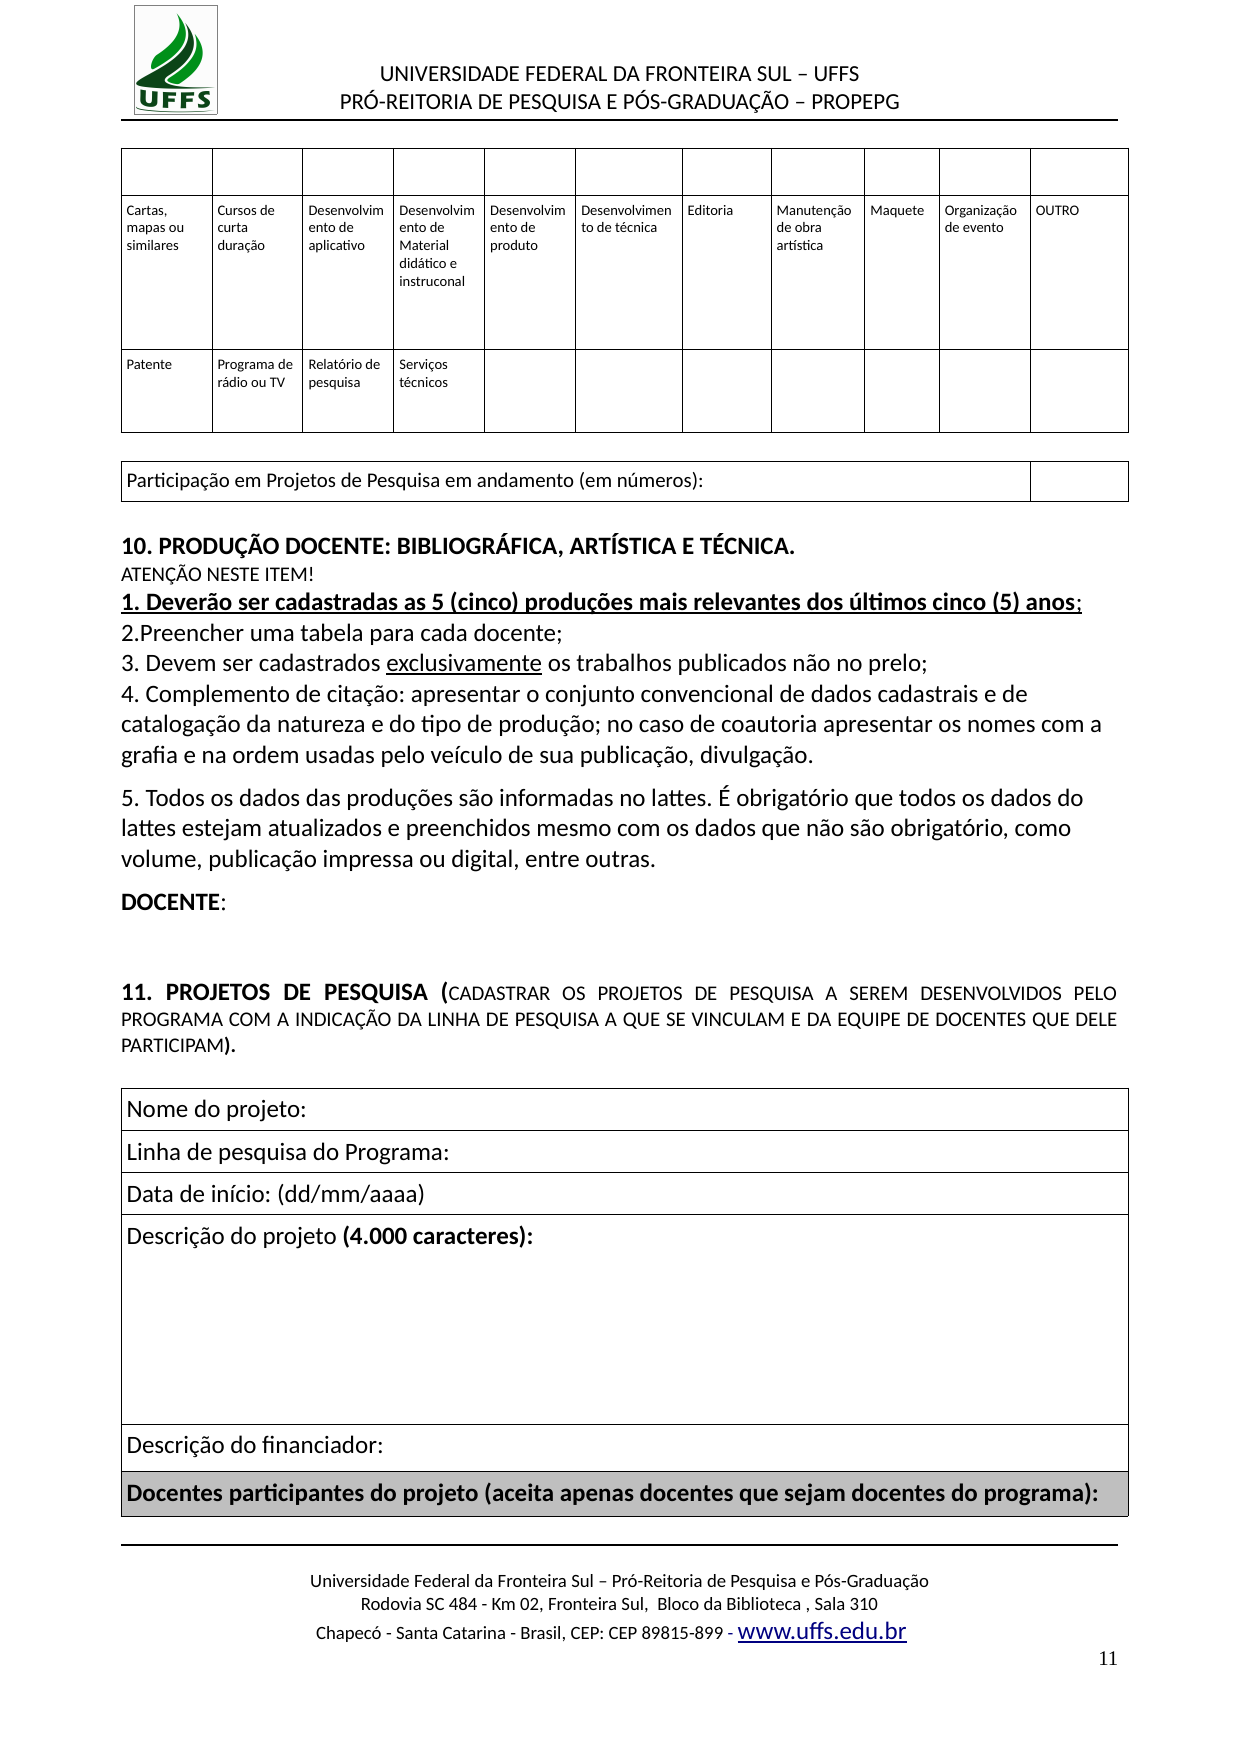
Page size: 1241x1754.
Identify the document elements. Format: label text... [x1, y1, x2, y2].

text DOCENTE: [121, 886, 1118, 917]
table_cell [576, 350, 682, 432]
table_cell Desenvolvimento de produto [485, 196, 575, 349]
text 2.Preencher uma tabela para cada docente; [121, 617, 1118, 647]
table_cell Linha de pesquisa do Programa: [122, 1131, 1128, 1172]
text 4. Complemento de citação: apresentar o conjunto convencional de dados cadastrais e de catalogação da natureza e do tipo de produção; no caso de coautoria apresentar os nomes com a grafia e na ordem usadas pelo veículo de sua publicação, divulgação. [121, 678, 1118, 769]
table_cell Patente [122, 350, 212, 432]
picture [135, 6, 217, 114]
text 1. Deverão ser cadastradas as 5 (cinco) produções mais relevantes dos últimos cinco (5) anos; [121, 586, 1118, 617]
table_cell [303, 149, 393, 195]
table_cell [122, 149, 212, 195]
table_cell [213, 149, 302, 195]
table_cell Serviços técnicos [394, 350, 484, 432]
table_cell Desenvolvimento de técnica [576, 196, 682, 349]
table_cell Docentes participantes do projeto (aceita apenas docentes que sejam docentes do programa): [122, 1472, 1128, 1516]
table_cell Maquete [865, 196, 939, 349]
table_cell Data de início: (dd/mm/aaaa) [122, 1173, 1128, 1214]
table_cell Relatório de pesquisa [303, 350, 393, 432]
table_cell [772, 350, 864, 432]
table_header Participação em Projetos de Pesquisa em andamento (em números): [122, 462, 1030, 501]
text 10. Produção docente: bibliográfica, artística E TÉCNICA. [121, 530, 1118, 561]
table_cell [683, 149, 771, 195]
table_cell Programa de rádio ou TV [213, 350, 302, 432]
table_cell [683, 350, 771, 432]
text 11. Projetos de pesquisa (cadastrar os Projetos de Pesquisa a serem desenvolvidos pelo Programa com a indicação da linha de pesquisa a que se vinculam e da equipe de docentes que dele participam). [121, 976, 1118, 1057]
table_cell [485, 350, 575, 432]
text 3. Devem ser cadastrados exclusivamente os trabalhos publicados não no prelo; [121, 647, 1118, 678]
text 5. Todos os dados das produções são informadas no lattes. É obrigatório que todos os dados do lattes estejam atualizados e preenchidos mesmo com os dados que não são obrigatório, como volume, publicação impressa ou digital, entre outras. [121, 782, 1118, 873]
table_cell Desenvolvimento de Material didático e instruconal [394, 196, 484, 349]
table_cell Cursos de curta duração [213, 196, 302, 349]
table_cell [940, 149, 1030, 195]
table_cell [1031, 149, 1128, 195]
table_cell [485, 149, 575, 195]
table_cell OUTRO [1031, 196, 1128, 349]
text ATENÇÃO NESTE ITEM! [121, 561, 1118, 586]
table_cell [1031, 350, 1128, 432]
table_cell [772, 149, 864, 195]
table_cell [576, 149, 682, 195]
table_cell Organização de evento [940, 196, 1030, 349]
table_cell Descrição do financiador: [122, 1425, 1128, 1471]
table_cell Descrição do projeto (4.000 caracteres): [122, 1215, 1128, 1424]
table_cell [940, 350, 1030, 432]
table_cell Manutenção de obra artística [772, 196, 864, 349]
table_header Nome do projeto: [122, 1089, 1128, 1130]
table_cell [865, 149, 939, 195]
table_cell [865, 350, 939, 432]
table_cell Editoria [683, 196, 771, 349]
table_header [1031, 462, 1128, 501]
table_cell [394, 149, 484, 195]
table_cell Desenvolvimento de aplicativo [303, 196, 393, 349]
table_cell Cartas, mapas ou similares [122, 196, 212, 349]
